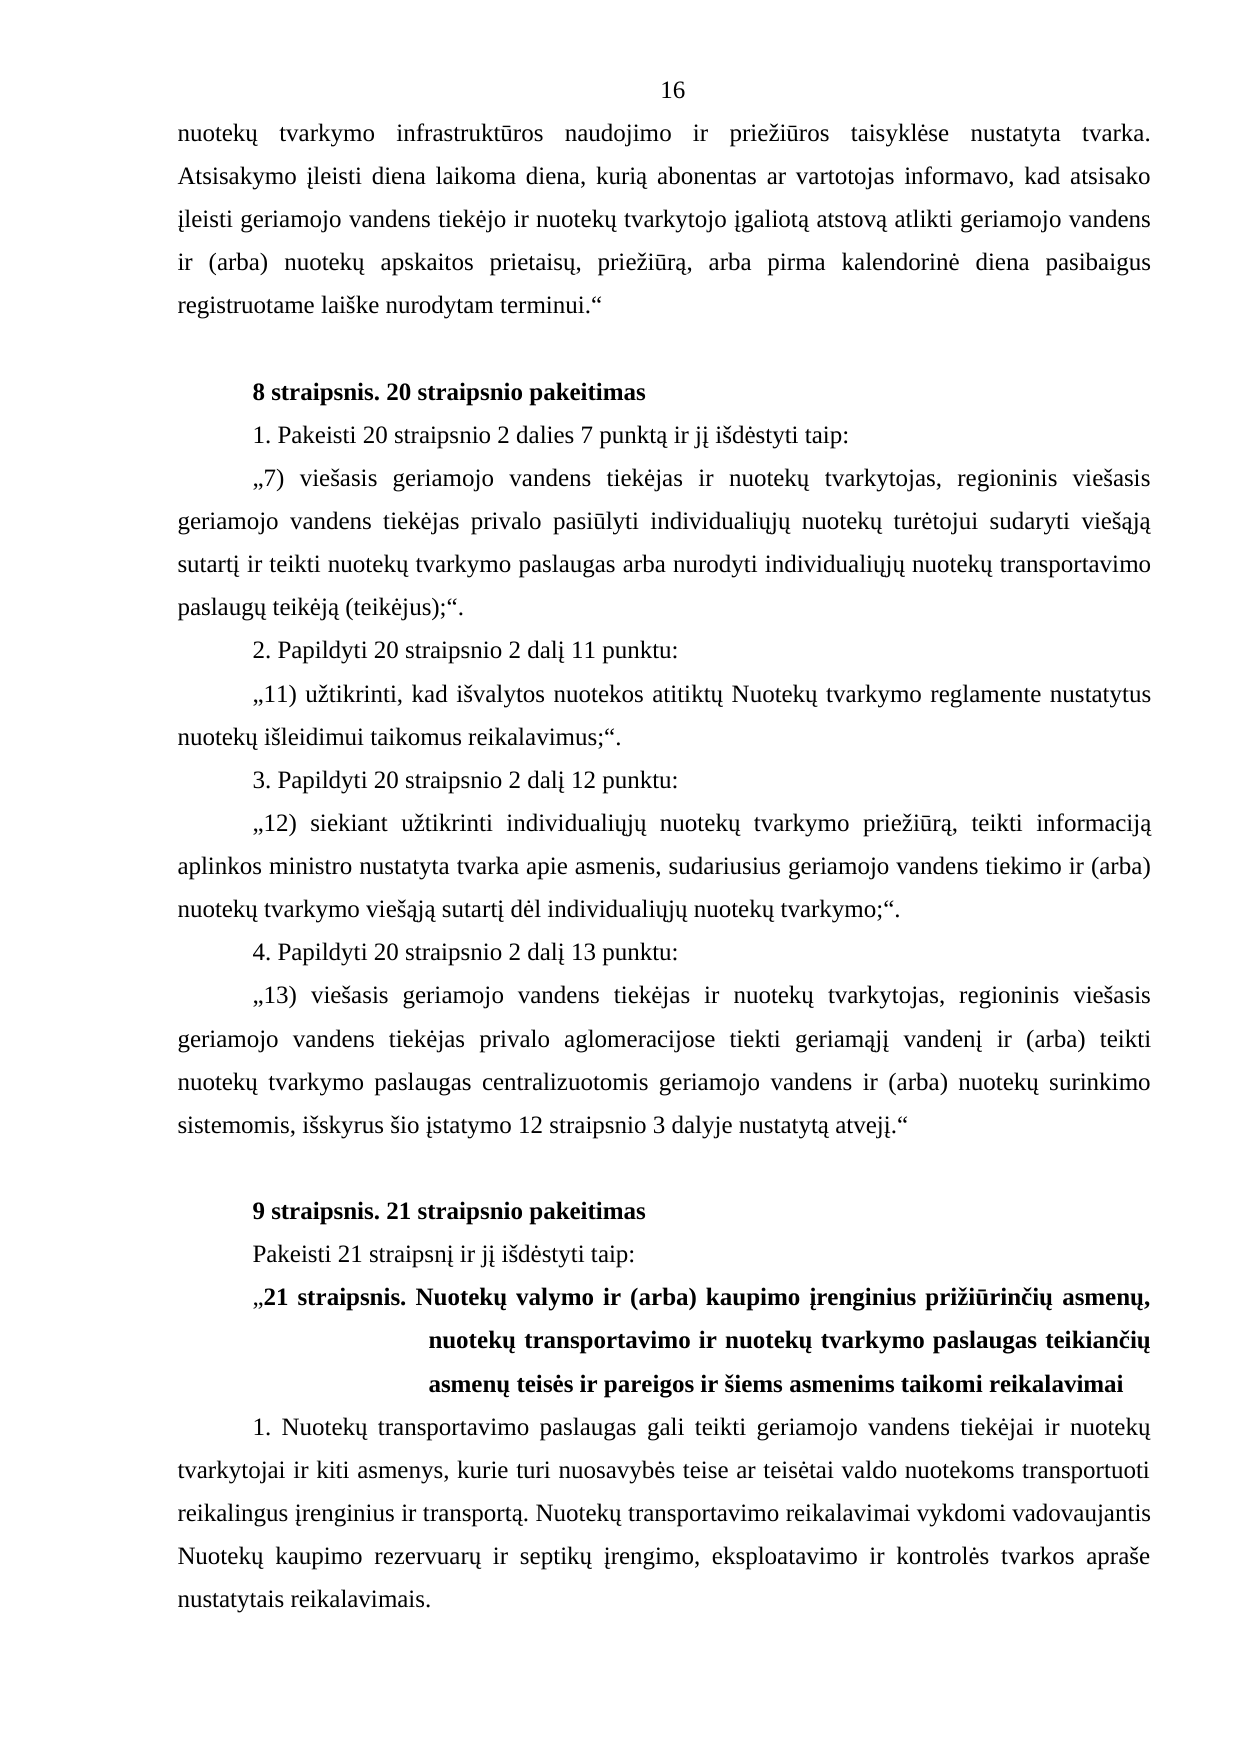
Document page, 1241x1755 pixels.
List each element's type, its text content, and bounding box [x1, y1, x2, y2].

text „11) užtikrinti, kad išvalytos nuotekos atitiktų Nuotekų tvarkymo reglamente nustatytus nuotekų išleidimui taikomus reikalavimus;“. [177, 679, 1152, 751]
text 8 straipsnis. 20 straipsnio pakeitimas [177, 377, 1152, 406]
text „12) siekiant užtikrinti individualiųjų nuotekų tvarkymo priežiūrą, teikti informaciją aplinkos ministro nustatyta tvarka apie asmenis, sudariusius geriamojo vandens tiekimo ir (arba) nuotekų tvarkymo viešąją sutartį dėl individualiųjų nuotekų tvarkymo;“. [177, 808, 1152, 923]
text „7) viešasis geriamojo vandens tiekėjas ir nuotekų tvarkytojas, regioninis viešasis geriamojo vandens tiekėjas privalo pasiūlyti individualiųjų nuotekų turėtojui sudaryti viešąją sutartį ir teikti nuotekų tvarkymo paslaugas arba nurodyti individualiųjų nuotekų transportavimo paslaugų teikėją (teikėjus);“. [177, 463, 1152, 621]
text „13) viešasis geriamojo vandens tiekėjas ir nuotekų tvarkytojas, regioninis viešasis geriamojo vandens tiekėjas privalo aglomeracijose tiekti geriamąjį vandenį ir (arba) teikti nuotekų tvarkymo paslaugas centralizuotomis geriamojo vandens ir (arba) nuotekų surinkimo sistemomis, išskyrus šio įstatymo 12 straipsnio 3 dalyje nustatytą atvejį.“ [177, 981, 1152, 1139]
text nuotekų tvarkymo infrastruktūros naudojimo ir priežiūros taisyklėse nustatyta tvarka. Atsisakymo įleisti diena laikoma diena, kurią abonentas ar vartotojas informavo, kad atsisako įleisti geriamojo vandens tiekėjo ir nuotekų tvarkytojo įgaliotą atstovą atlikti geriamojo vandens ir (arba) nuotekų apskaitos prietaisų, priežiūrą, arba pirma kalendorinė diena pasibaigus registruotame laiške nurodytam terminui.“ [177, 118, 1152, 319]
text 9 straipsnis. 21 straipsnio pakeitimas [177, 1196, 1152, 1225]
text 2. Papildyti 20 straipsnio 2 dalį 11 punktu: [177, 636, 1152, 664]
text 1. Pakeisti 20 straipsnio 2 dalies 7 punktą ir jį išdėstyti taip: [177, 420, 1152, 449]
text Pakeisti 21 straipsnį ir jį išdėstyti taip: [177, 1239, 1152, 1268]
text 1. Nuotekų transportavimo paslaugas gali teikti geriamojo vandens tiekėjai ir nuotekų tvarkytojai ir kiti asmenys, kurie turi nuosavybės teise ar teisėtai valdo nuotekoms transportuoti reikalingus įrenginius ir transportą. Nuotekų transportavimo reikalavimai vykdomi vadovaujantis Nuotekų kaupimo rezervuarų ir septikų įrengimo, eksploatavimo ir kontrolės tvarkos apraše nustatytais reikalavimais. [177, 1412, 1152, 1613]
text 3. Papildyti 20 straipsnio 2 dalį 12 punktu: [177, 765, 1152, 794]
text 4. Papildyti 20 straipsnio 2 dalį 13 punktu: [177, 937, 1152, 966]
text „21 straipsnis. Nuotekų valymo ir (arba) kaupimo įrenginius prižiūrinčių asmenų, nuotekų transportavimo ir nuotekų tvarkymo paslaugas teikiančių asmenų teisės ir pareigos ir šiems asmenims taikomi reikalavimai [252, 1282, 1152, 1397]
